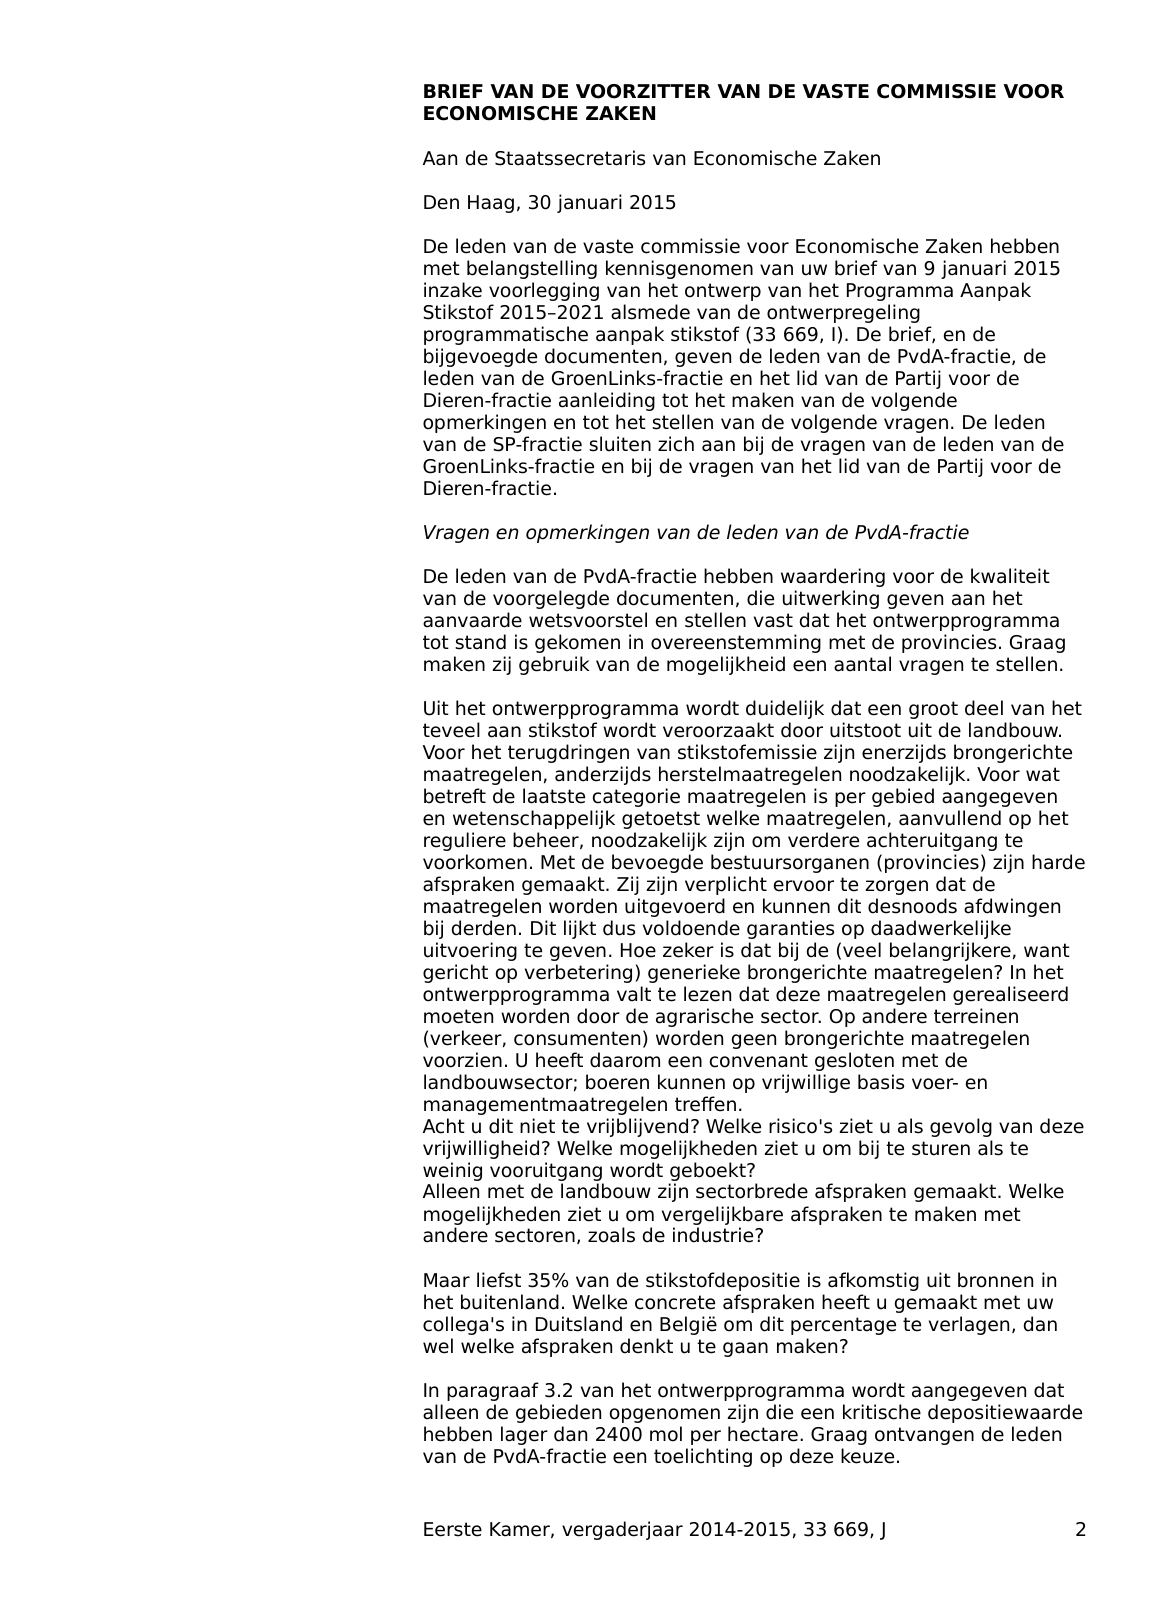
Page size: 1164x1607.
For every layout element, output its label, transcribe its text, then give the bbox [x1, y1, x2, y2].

text De leden van de vaste commissie voor Economische Zaken hebben met belangstelling kennisgenomen van uw brief van 9 januari 2015 inzake voorlegging van het ontwerp van het Programma Aanpak Stikstof 2015–2021 alsmede van de ontwerpregeling programmatische aanpak stikstof (33 669, I). De brief, en de bijgevoegde documenten, geven de leden van de PvdA-fractie, de leden van de GroenLinks-fractie en het lid van de Partij voor de Dieren-fractie aanleiding tot het maken van de volgende opmerkingen en tot het stellen van de volgende vragen. De leden van de SP-fractie sluiten zich aan bij de vragen van de leden van de GroenLinks-fractie en bij de vragen van het lid van de Partij voor de Dieren-fractie. [422, 236, 1087, 499]
subtitle Vragen en opmerkingen van de leden van de PvdA-fractie [422, 522, 1087, 544]
text Den Haag, 30 januari 2015 [422, 192, 1087, 213]
text Maar liefst 35% van de stikstofdepositie is afkomstig uit bronnen in het buitenland. Welke concrete afspraken heeft u gemaakt met uw collega's in Duitsland en België om dit percentage te verlagen, dan wel welke afspraken denkt u te gaan maken? [422, 1269, 1087, 1357]
text Aan de Staatssecretaris van Economische Zaken [422, 147, 1087, 169]
text Acht u dit niet te vrijblijvend? Welke risico's ziet u als gevolg van deze vrijwilligheid? Welke mogelijkheden ziet u om bij te sturen als te weinig vooruitgang wordt geboekt? [422, 1116, 1087, 1181]
text Uit het ontwerpprogramma wordt duidelijk dat een groot deel van het teveel aan stikstof wordt veroorzaakt door uitstoot uit de landbouw. Voor het terugdringen van stikstofemissie zijn enerzijds brongerichte maatregelen, anderzijds herstelmaatregelen noodzakelijk. Voor wat betreft de laatste categorie maatregelen is per gebied aangegeven en wetenschappelijk getoetst welke maatregelen, aanvullend op het reguliere beheer, noodzakelijk zijn om verdere achteruitgang te voorkomen. Met de bevoegde bestuursorganen (provincies) zijn harde afspraken gemaakt. Zij zijn verplicht ervoor te zorgen dat de maatregelen worden uitgevoerd en kunnen dit desnoods afdwingen bij derden. Dit lijkt dus voldoende garanties op daadwerkelijke uitvoering te geven. Hoe zeker is dat bij de (veel belangrijkere, want gericht op verbetering) generieke brongerichte maatregelen? In het ontwerpprogramma valt te lezen dat deze maatregelen gerealiseerd moeten worden door de agrarische sector. Op andere terreinen (verkeer, consumenten) worden geen brongerichte maatregelen voorzien. U heeft daarom een convenant gesloten met de landbouwsector; boeren kunnen op vrijwillige basis voer- en managementmaatregelen treffen. [422, 698, 1087, 1116]
text Alleen met de landbouw zijn sectorbrede afspraken gemaakt. Welke mogelijkheden ziet u om vergelijkbare afspraken te maken met andere sectoren, zoals de industrie? [422, 1181, 1087, 1247]
text De leden van de PvdA-fractie hebben waardering voor de kwaliteit van de voorgelegde documenten, die uitwerking geven aan het aanvaarde wetsvoorstel en stellen vast dat het ontwerpprogramma tot stand is gekomen in overeenstemming met de provincies. Graag maken zij gebruik van de mogelijkheid een aantal vragen te stellen. [422, 566, 1087, 676]
text In paragraaf 3.2 van het ontwerpprogramma wordt aangegeven dat alleen de gebieden opgenomen zijn die een kritische depositiewaarde hebben lager dan 2400 mol per hectare. Graag ontvangen de leden van de PvdA-fractie een toelichting op deze keuze. [422, 1380, 1087, 1468]
subtitle BRIEF VAN DE VOORZITTER VAN DE VASTE COMMISSIE VOOR ECONOMISCHE ZAKEN [422, 81, 1087, 125]
